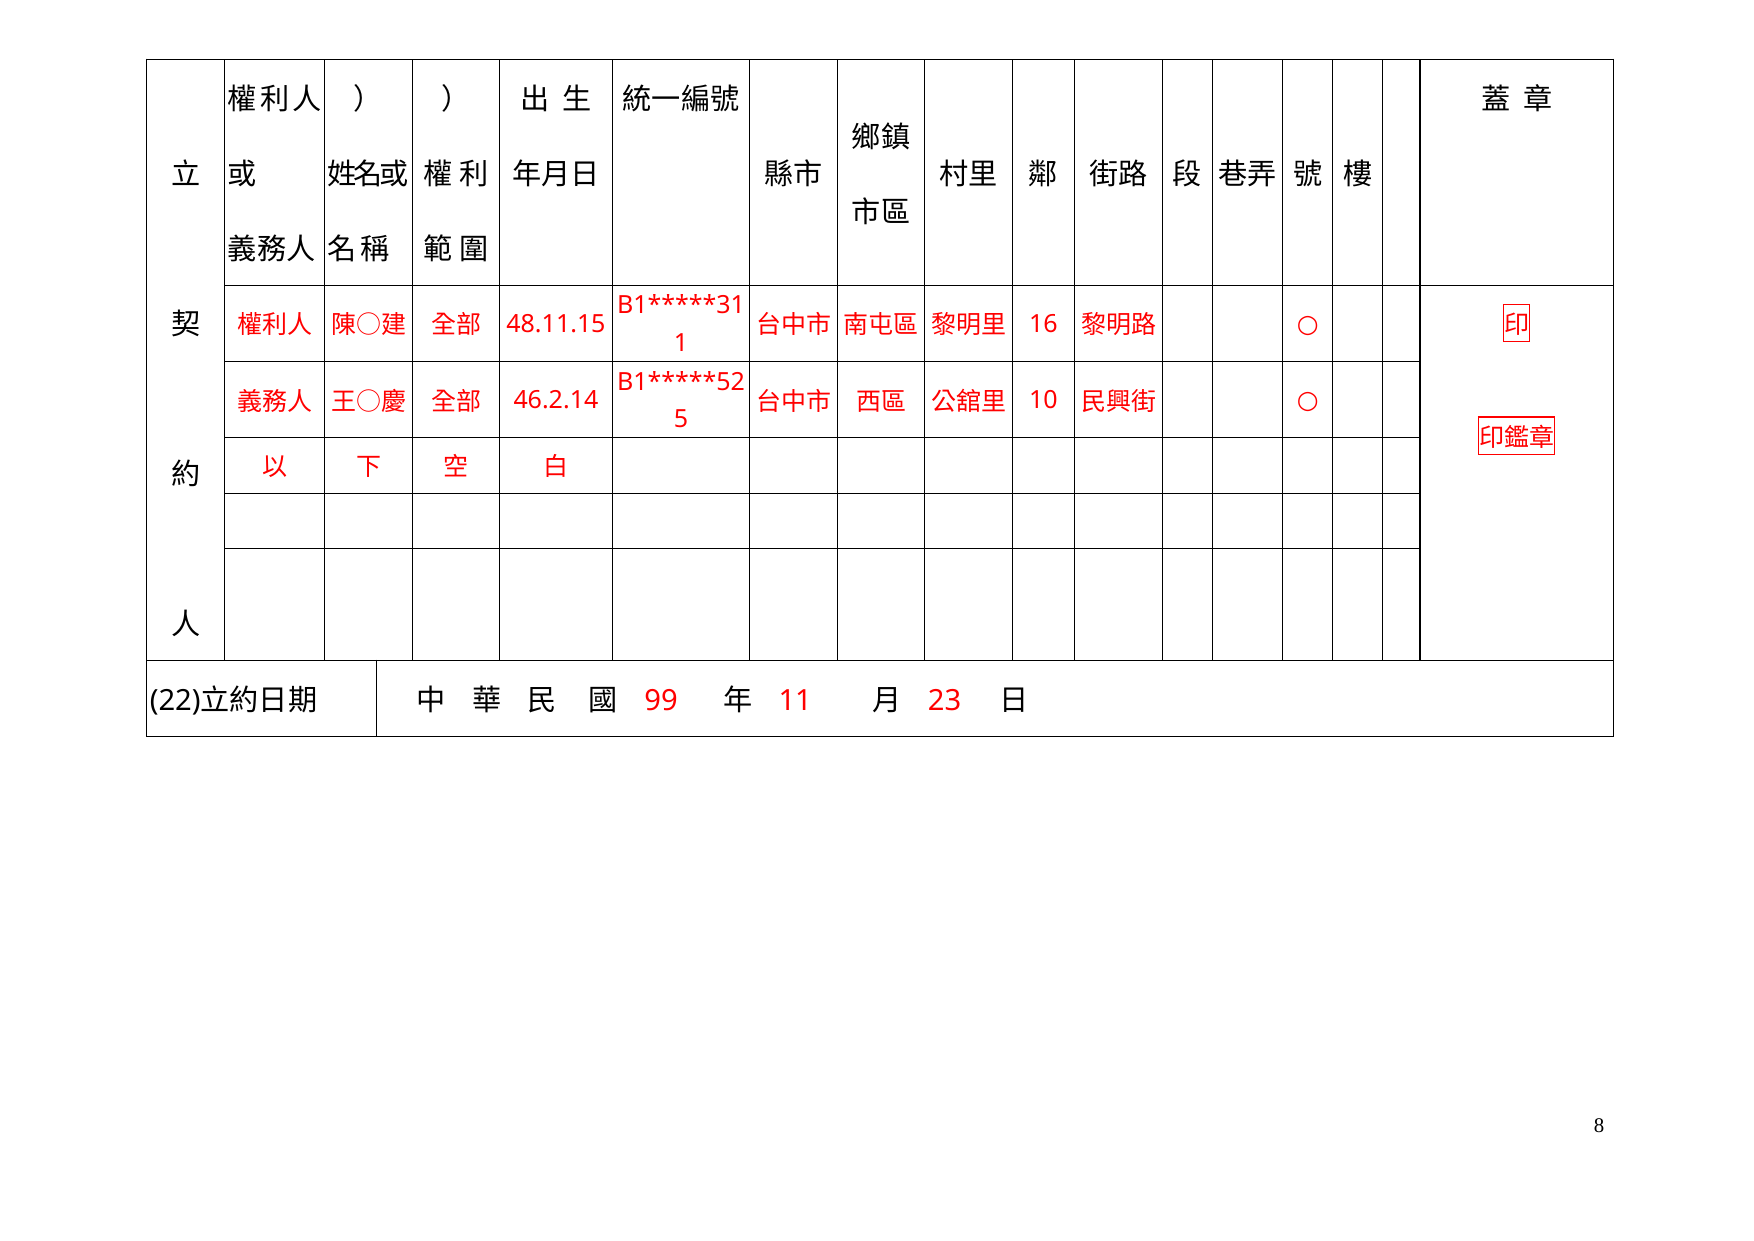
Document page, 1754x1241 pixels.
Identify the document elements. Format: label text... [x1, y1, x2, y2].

table_cell [1283, 438, 1332, 492]
table_cell [838, 438, 924, 492]
table_cell [1283, 549, 1332, 659]
table_cell [1333, 362, 1382, 437]
table_cell [1075, 494, 1162, 548]
table_cell 統一編號 [613, 60, 749, 284]
table_cell 民興街 [1075, 362, 1162, 437]
table_cell [325, 494, 412, 548]
table_cell [1163, 286, 1212, 361]
table_cell ） 權 利 範 圍 [413, 60, 499, 284]
table_cell [1283, 494, 1332, 548]
table_cell 王○慶 [325, 362, 412, 437]
table_cell 台中市 [750, 362, 837, 437]
table_cell 黎明里 [925, 286, 1012, 361]
table_cell 黎明路 [1075, 286, 1162, 361]
table_cell 鄉鎮 市區 [838, 60, 924, 284]
table_cell [925, 494, 1012, 548]
table_cell 以 [225, 438, 324, 492]
table_cell [225, 549, 324, 659]
table_cell [613, 494, 749, 548]
table_cell 鄰 [1013, 60, 1074, 284]
table_cell [925, 438, 1012, 492]
table_cell [1163, 362, 1212, 437]
table_cell [613, 438, 749, 492]
table_cell [1333, 549, 1382, 659]
table_cell [1013, 438, 1074, 492]
table_cell [750, 438, 837, 492]
table_cell [1383, 286, 1419, 361]
table_cell [1075, 549, 1162, 659]
table_cell ） 姓名或 名 稱 [325, 60, 412, 284]
table_cell [413, 494, 499, 548]
table_cell [1213, 362, 1282, 437]
table_cell 段 [1163, 60, 1212, 284]
table_cell [1075, 438, 1162, 492]
table_cell 村里 [925, 60, 1012, 284]
table_cell 全部 [413, 362, 499, 437]
table_cell 巷弄 [1213, 60, 1282, 284]
table_cell 出 生 年月日 [500, 60, 612, 284]
table_cell [1213, 286, 1282, 361]
table_cell 48.11.15 [500, 286, 612, 361]
table_cell 西區 [838, 362, 924, 437]
table_cell ○ [1283, 362, 1332, 437]
table_cell 縣市 [750, 60, 837, 284]
table_cell [1333, 286, 1382, 361]
table_cell [500, 494, 612, 548]
table_cell [1383, 438, 1419, 492]
table_cell 公舘里 [925, 362, 1012, 437]
table_cell [838, 494, 924, 548]
table_cell 權利人或 義 務 人 [225, 60, 324, 284]
table_cell [1213, 549, 1282, 659]
table_cell [1013, 549, 1074, 659]
table_cell 16 [1013, 286, 1074, 361]
table_cell [750, 494, 837, 548]
table_cell 10 [1013, 362, 1074, 437]
table_cell [613, 549, 749, 659]
table_cell 空 [413, 438, 499, 492]
table_cell [413, 549, 499, 659]
table_cell 印 印鑑章 [1421, 286, 1613, 659]
table_cell 權利人 [225, 286, 324, 361]
table_cell B1*****311 [613, 286, 749, 361]
table_cell 下 [325, 438, 412, 492]
table_cell [1213, 494, 1282, 548]
table_cell [1383, 549, 1419, 659]
table_cell [838, 549, 924, 659]
table_cell [1383, 494, 1419, 548]
table_cell [750, 549, 837, 659]
table_cell [925, 549, 1012, 659]
table_cell 南屯區 [838, 286, 924, 361]
table_cell B1*****525 [613, 362, 749, 437]
table_cell 街路 [1075, 60, 1162, 284]
table_cell 立 契 約 人 [147, 60, 224, 659]
table_cell 蓋 章 [1421, 60, 1613, 284]
table_cell 全部 [413, 286, 499, 361]
table_cell [1383, 362, 1419, 437]
table_cell 46.2.14 [500, 362, 612, 437]
table_cell 號 [1283, 60, 1332, 284]
table_cell [1383, 60, 1419, 284]
table_cell 白 [500, 438, 612, 492]
table_cell [225, 494, 324, 548]
table_cell [1163, 494, 1212, 548]
table_cell [1333, 494, 1382, 548]
table_cell [1163, 438, 1212, 492]
table_cell [1163, 549, 1212, 659]
table_cell 義務人 [225, 362, 324, 437]
table_cell [500, 549, 612, 659]
table_cell 中 華 民 國 99 年 11 月 23 日 [377, 661, 1613, 736]
table_cell ○ [1283, 286, 1332, 361]
table_cell [325, 549, 412, 659]
table_cell [1013, 494, 1074, 548]
table_cell [1333, 438, 1382, 492]
table_cell [1213, 438, 1282, 492]
table_cell 樓 [1333, 60, 1382, 284]
table_cell 台中市 [750, 286, 837, 361]
table_cell (22)立約日期 [147, 661, 376, 736]
table_cell 陳○建 [325, 286, 412, 361]
